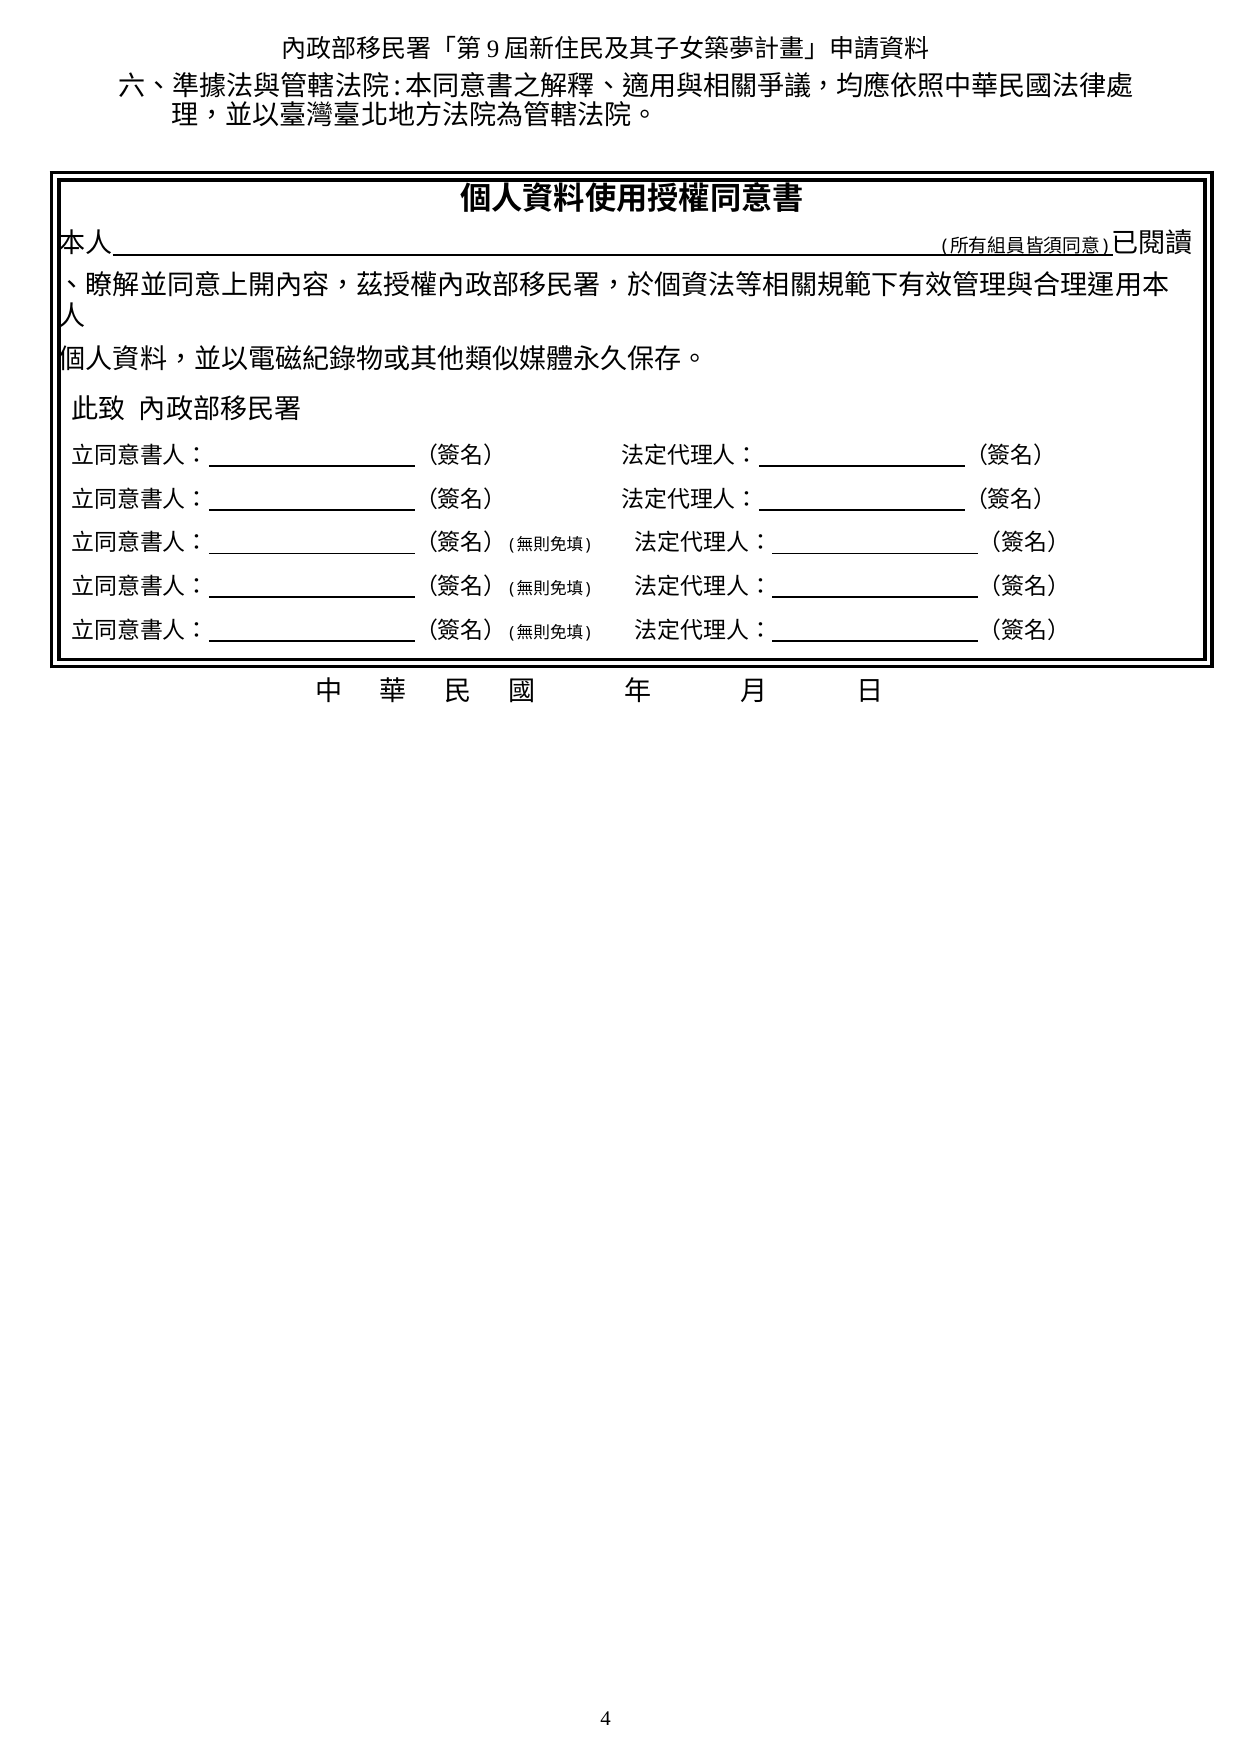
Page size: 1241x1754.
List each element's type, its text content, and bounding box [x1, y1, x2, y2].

list 立同意書人： （簽名） 法定代理人： （簽名） [71, 487, 1192, 512]
list 立同意書人： （簽名）(無則免填) 法定代理人： （簽名） [71, 531, 1192, 556]
list 立同意書人： （簽名）(無則免填) 法定代理人： （簽名） [71, 618, 1192, 643]
text [118, 142, 1080, 171]
list 此致 內政部移民署 [71, 393, 1192, 424]
list 個人資料使用授權同意書 [71, 184, 1192, 216]
text 中華民國 年 月 日 [118, 668, 1080, 708]
list 準據法與管轄法院:本同意書之解釋、適用與相關爭議，均應依照中華民國法律處理，並以臺灣臺北地方法院為管轄法院。 [118, 72, 1150, 130]
list [53, 174, 1210, 665]
list 立同意書人： （簽名）(無則免填) 法定代理人： （簽名） [71, 574, 1192, 599]
list 個人資料，並以電磁紀錄物或其他類似媒體永久保存。 [61, 343, 1192, 374]
list 本人 (所有組員皆須同意)已閱讀 [61, 227, 1192, 258]
list 、瞭解並同意上開內容，茲授權內政部移民署，於個資法等相關規範下有效管理與合理運用本人 [61, 269, 1192, 332]
list 立同意書人： （簽名） 法定代理人： （簽名） [71, 443, 1192, 468]
